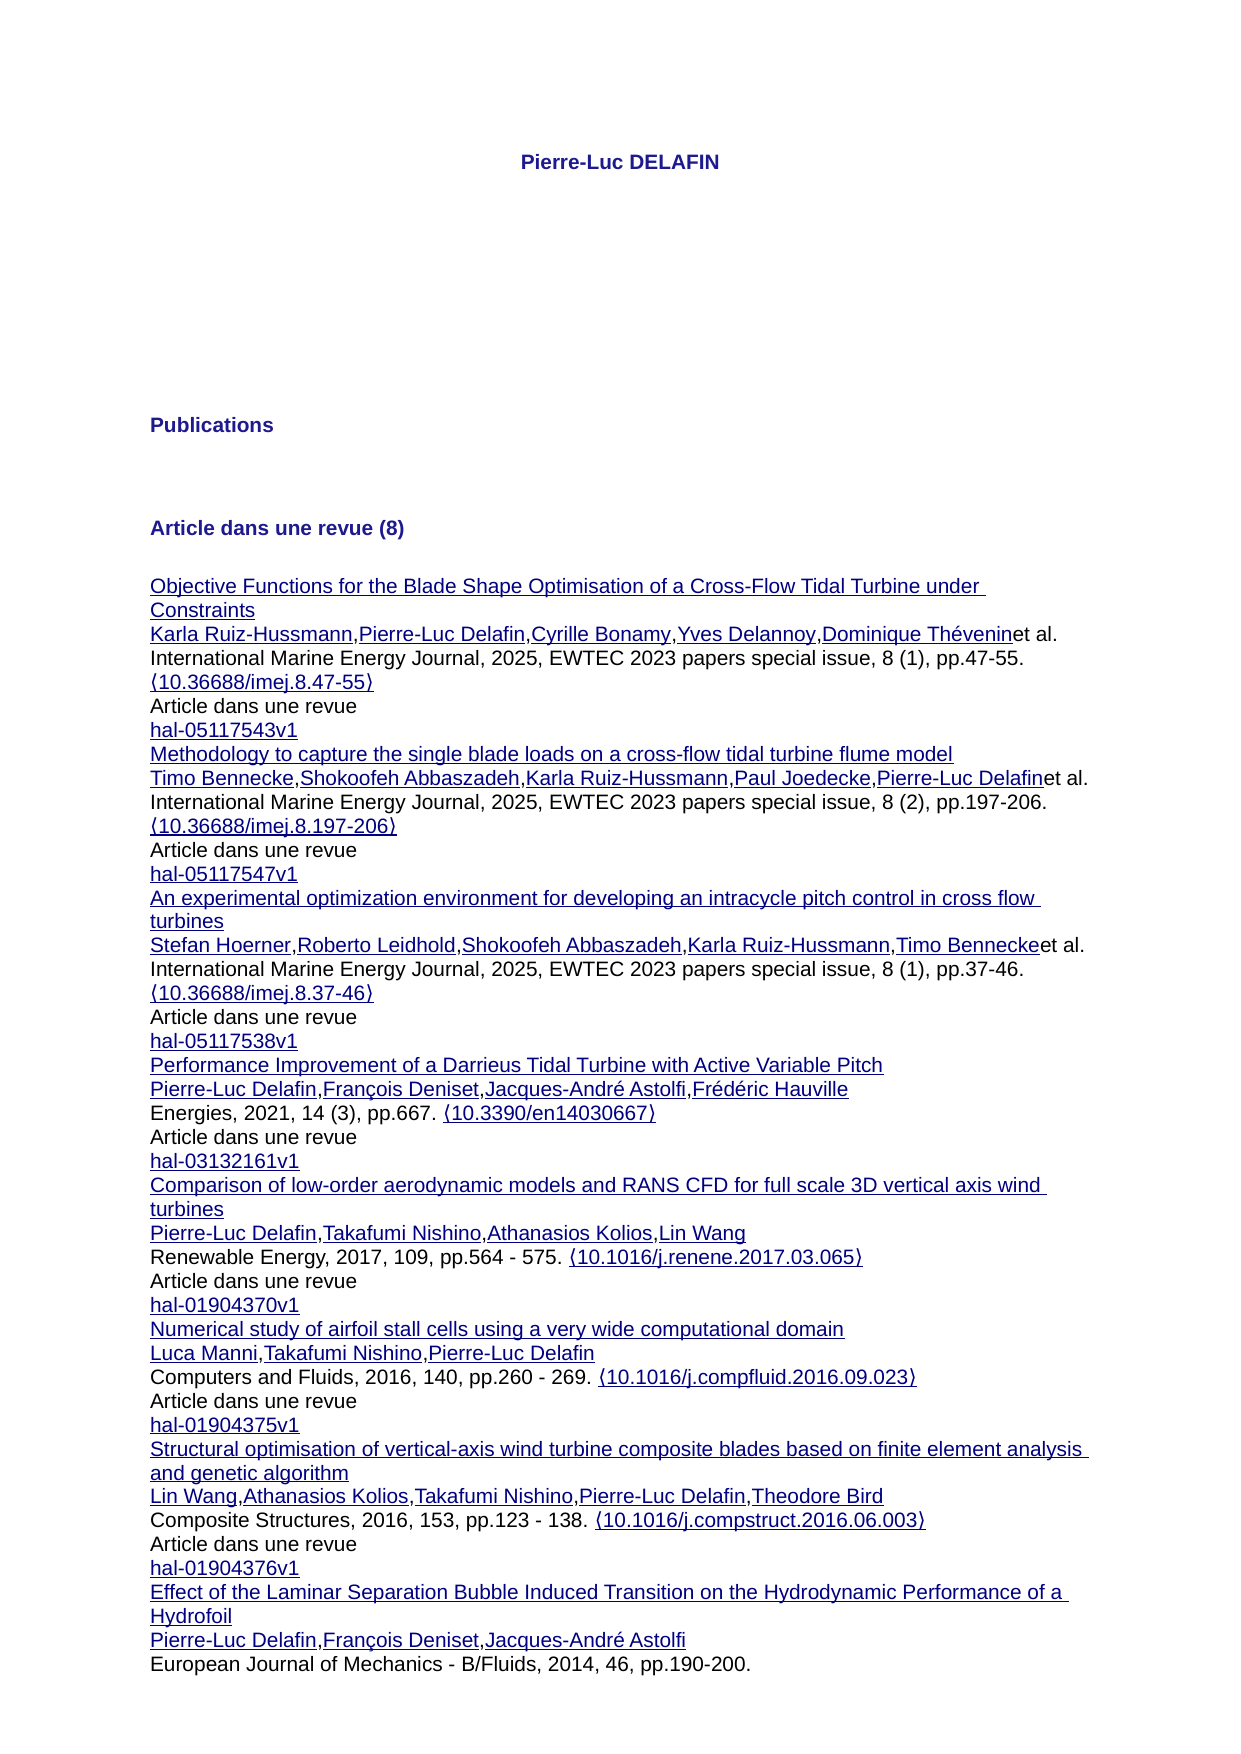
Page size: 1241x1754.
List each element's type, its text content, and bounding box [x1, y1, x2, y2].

table_cell Effect of the Laminar Separation Bubble Induced Transition on the Hydrodynamic Performance of a Hydrofoil Pierre-Luc Delafin,François Deniset,Jacques-André Astolfi European Journal of Mechanics - B/Fluids, 2014, 46, pp.190-200. [150, 1580, 1090, 1676]
subtitle Pierre-Luc DELAFIN [150, 150, 1090, 174]
table_cell Performance Improvement of a Darrieus Tidal Turbine with Active Variable Pitch Pierre-Luc Delafin,François Deniset,Jacques-André Astolfi,Frédéric Hauville Energies, 2021, 14 (3), pp.667. ⟨10.3390/en14030667⟩ Article dans une revue hal-03132161v1 [150, 1053, 1090, 1173]
table_cell An experimental optimization environment for developing an intracycle pitch control in cross flow turbines Stefan Hoerner,Roberto Leidhold,Shokoofeh Abbaszadeh,Karla Ruiz-Hussmann,Timo Benneckeet al. International Marine Energy Journal, 2025, EWTEC 2023 papers special issue, 8 (1), pp.37-46. ⟨10.36688/imej.8.37-46⟩ Article dans une revue hal-05117538v1 [150, 885, 1090, 1053]
table_cell Methodology to capture the single blade loads on a cross-flow tidal turbine flume model Timo Bennecke,Shokoofeh Abbaszadeh,Karla Ruiz-Hussmann,Paul Joedecke,Pierre-Luc Delafinet al. International Marine Energy Journal, 2025, EWTEC 2023 papers special issue, 8 (2), pp.197-206. ⟨10.36688/imej.8.197-206⟩ Article dans une revue hal-05117547v1 [150, 742, 1090, 885]
table_cell Numerical study of airfoil stall cells using a very wide computational domain Luca Manni,Takafumi Nishino,Pierre-Luc Delafin Computers and Fluids, 2016, 140, pp.260 - 269. ⟨10.1016/j.compfluid.2016.09.023⟩ Article dans une revue hal-01904375v1 [150, 1317, 1090, 1436]
table_cell Structural optimisation of vertical-axis wind turbine composite blades based on finite element analysis and genetic algorithm Lin Wang,Athanasios Kolios,Takafumi Nishino,Pierre-Luc Delafin,Theodore Bird Composite Structures, 2016, 153, pp.123 - 138. ⟨10.1016/j.compstruct.2016.06.003⟩ Article dans une revue hal-01904376v1 [150, 1436, 1090, 1580]
subtitle Article dans une revue (8) [150, 516, 1090, 539]
subtitle Publications [150, 412, 1090, 436]
table_cell Comparison of low-order aerodynamic models and RANS CFD for full scale 3D vertical axis wind turbines Pierre-Luc Delafin,Takafumi Nishino,Athanasios Kolios,Lin Wang Renewable Energy, 2017, 109, pp.564 - 575. ⟨10.1016/j.renene.2017.03.065⟩ Article dans une revue hal-01904370v1 [150, 1173, 1090, 1317]
table_header Objective Functions for the Blade Shape Optimisation of a Cross-Flow Tidal Turbine under Constraints Karla Ruiz-Hussmann,Pierre-Luc Delafin,Cyrille Bonamy,Yves Delannoy,Dominique Théveninet al. International Marine Energy Journal, 2025, EWTEC 2023 papers special issue, 8 (1), pp.47-55. ⟨10.36688/imej.8.47-55⟩ Article dans une revue hal-05117543v1 [150, 574, 1090, 742]
